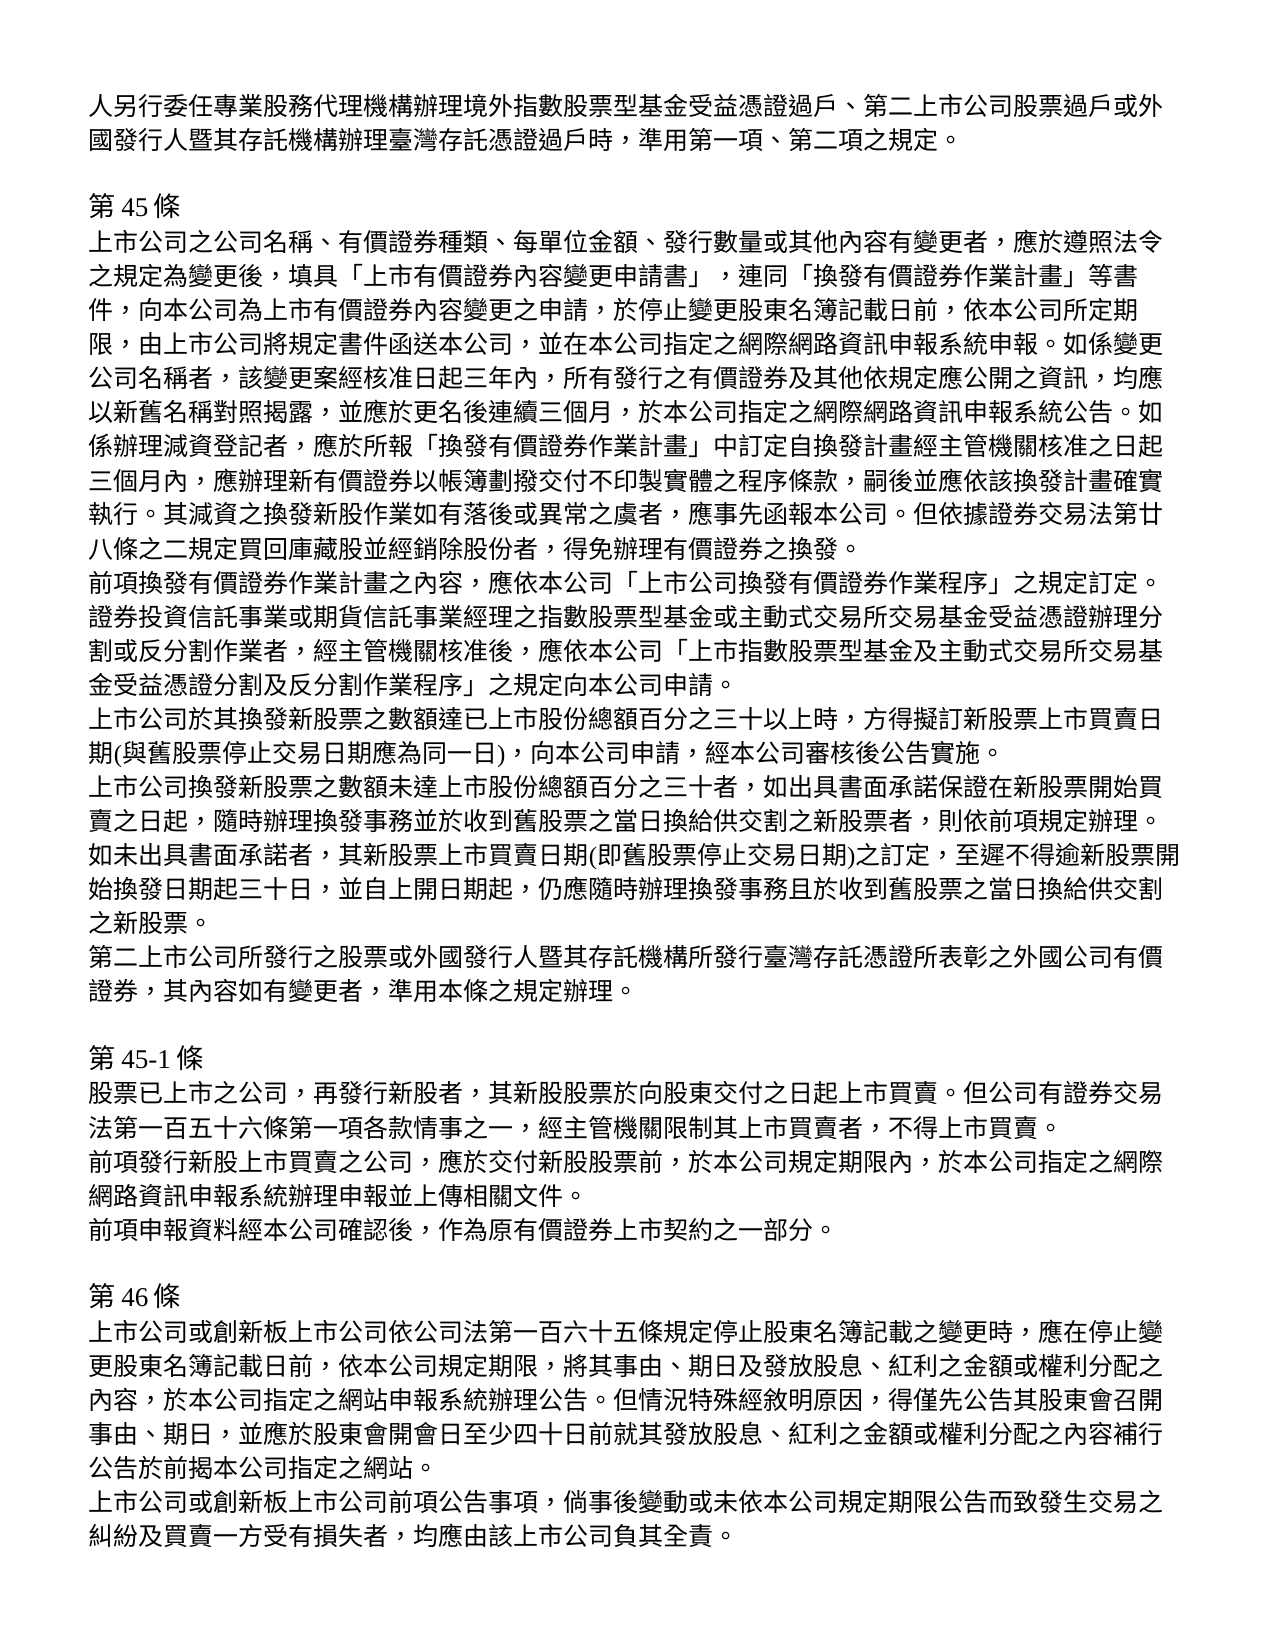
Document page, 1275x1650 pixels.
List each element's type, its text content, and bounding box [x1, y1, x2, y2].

text 上市公司之公司名稱、有價證券種類、每單位金額、發行數量或其他內容有變更者，應於遵照法令之規定為變更後，填具「上市有價證券內容變更申請書」，連同「換發有價證券作業計畫」等書件，向本公司為上市有價證券內容變更之申請，於停止變更股東名簿記載日前，依本公司所定期限，由上市公司將規定書件函送本公司，並在本公司指定之網際網路資訊申報系統申報。如係變更公司名稱者，該變更案經核准日起三年內，所有發行之有價證券及其他依規定應公開之資訊，均應以新舊名稱對照揭露，並應於更名後連續三個月，於本公司指定之網際網路資訊申報系統公告。如係辦理減資登記者，應於所報「換發有價證券作業計畫」中訂定自換發計畫經主管機關核准之日起三個月內，應辦理新有價證券以帳簿劃撥交付不印製實體之程序條款，嗣後並應依該換發計畫確實執行。其減資之換發新股作業如有落後或異常之虞者，應事先函報本公司。但依據證券交易法第廿八條之二規定買回庫藏股並經銷除股份者，得免辦理有價證券之換發。 [88, 225, 1186, 565]
text 前項換發有價證券作業計畫之內容，應依本公司「上市公司換發有價證券作業程序」之規定訂定。 [88, 565, 1186, 599]
text 上市公司換發新股票之數額未達上市股份總額百分之三十者，如出具書面承諾保證在新股票開始買賣之日起，隨時辦理換發事務並於收到舊股票之當日換給供交割之新股票者，則依前項規定辦理。如未出具書面承諾者，其新股票上市買賣日期(即舊股票停止交易日期)之訂定，至遲不得逾新股票開始換發日期起三十日，並自上開日期起，仍應隨時辦理換發事務且於收到舊股票之當日換給供交割之新股票。 [88, 770, 1186, 940]
text 第二上市公司所發行之股票或外國發行人暨其存託機構所發行臺灣存託憑證所表彰之外國公司有價證券，其內容如有變更者，準用本條之規定辦理。 [88, 940, 1186, 1008]
text 上市公司或創新板上市公司前項公告事項，倘事後變動或未依本公司規定期限公告而致發生交易之糾紛及買賣一方受有損失者，均應由該上市公司負其全責。 [88, 1485, 1186, 1553]
text 證券投資信託事業或期貨信託事業經理之指數股票型基金或主動式交易所交易基金受益憑證辦理分割或反分割作業者，經主管機關核准後，應依本公司「上市指數股票型基金及主動式交易所交易基金受益憑證分割及反分割作業程序」之規定向本公司申請。 [88, 599, 1186, 702]
text 第46條 [88, 1278, 1186, 1314]
text 人另行委任專業股務代理機構辦理境外指數股票型基金受益憑證過戶、第二上市公司股票過戶或外國發行人暨其存託機構辦理臺灣存託憑證過戶時，準用第一項、第二項之規定。 [88, 88, 1186, 157]
text 第45-1條 [88, 1039, 1186, 1076]
text 上市公司或創新板上市公司依公司法第一百六十五條規定停止股東名簿記載之變更時，應在停止變更股東名簿記載日前，依本公司規定期限，將其事由、期日及發放股息、紅利之金額或權利分配之內容，於本公司指定之網站申報系統辦理公告。但情況特殊經敘明原因，得僅先公告其股東會召開事由、期日，並應於股東會開會日至少四十日前就其發放股息、紅利之金額或權利分配之內容補行公告於前揭本公司指定之網站。 [88, 1314, 1186, 1485]
text 前項發行新股上市買賣之公司，應於交付新股股票前，於本公司規定期限內，於本公司指定之網際網路資訊申報系統辦理申報並上傳相關文件。 [88, 1144, 1186, 1212]
text 前項申報資料經本公司確認後，作為原有價證券上市契約之一部分。 [88, 1212, 1186, 1246]
text 股票已上市之公司，再發行新股者，其新股股票於向股東交付之日起上市買賣。但公司有證券交易法第一百五十六條第一項各款情事之一，經主管機關限制其上市買賣者，不得上市買賣。 [88, 1076, 1186, 1144]
text 第45條 [88, 188, 1186, 225]
text 上市公司於其換發新股票之數額達已上市股份總額百分之三十以上時，方得擬訂新股票上市買賣日期(與舊股票停止交易日期應為同一日)，向本公司申請，經本公司審核後公告實施。 [88, 702, 1186, 770]
